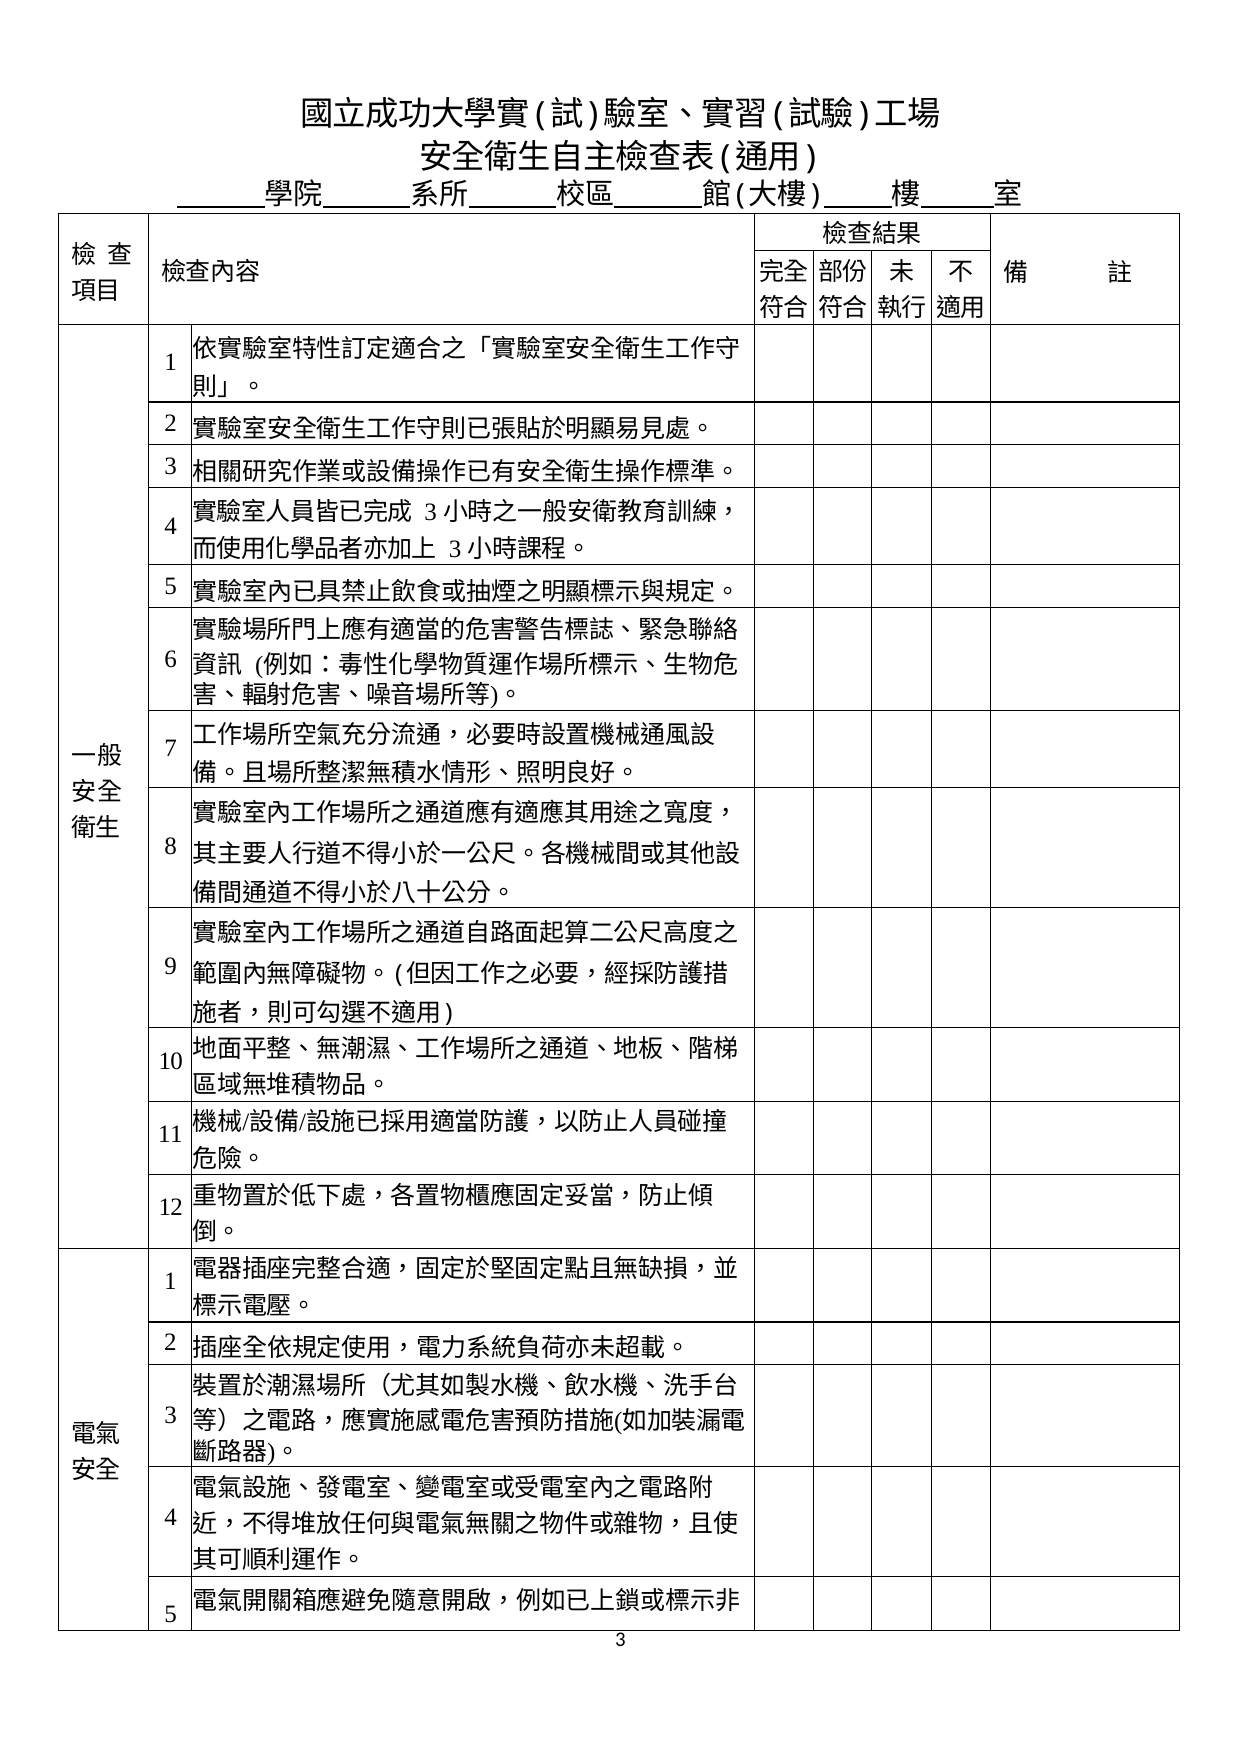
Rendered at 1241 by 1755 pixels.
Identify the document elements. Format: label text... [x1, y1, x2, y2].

table_cell [932, 1467, 990, 1576]
table_cell [872, 325, 931, 401]
table_cell [755, 1365, 813, 1466]
table_cell [991, 1249, 1179, 1321]
table_cell [932, 325, 990, 401]
table_cell [872, 608, 931, 710]
table_cell [872, 1102, 931, 1174]
table_cell [872, 1175, 931, 1248]
table_cell 5 [149, 565, 191, 607]
table_cell [755, 1323, 813, 1363]
table_cell [755, 1577, 813, 1630]
table_cell 4 [149, 488, 191, 564]
table_cell 7 [149, 711, 191, 787]
table_cell 10 [149, 1028, 191, 1101]
table_cell 依實驗室特性訂定適合之「實驗室安全衛生工作守 則」。 [192, 325, 754, 401]
table_cell [872, 1028, 931, 1101]
table_cell 電器插座完整合適，固定於堅固定點且無缺損，並標示電壓。 [192, 1249, 754, 1321]
table_cell 2 [149, 403, 191, 444]
table_cell 插座全依規定使用，電力系統負荷亦未超載。 [192, 1323, 754, 1363]
table_cell [814, 1249, 871, 1321]
table_cell [872, 711, 931, 787]
table_cell [814, 1365, 871, 1466]
table_cell [991, 403, 1179, 444]
table_header 備 註 [991, 214, 1179, 324]
table_cell [932, 788, 990, 907]
table_cell [872, 488, 931, 564]
table_cell 實驗場所門上應有適當的危害警告標誌、緊急聯絡資訊 (例如：毒性化學物質運作場所標示、生物危 害、輻射危害、噪音場所等)。 [192, 608, 754, 710]
table_cell [932, 1028, 990, 1101]
table_cell [814, 711, 871, 787]
table_cell 裝置於潮濕場所（尤其如製水機、飲水機、洗手台等）之電路，應實施感電危害預防措施(如加裝漏電 斷路器)。 [192, 1365, 754, 1466]
table_cell [932, 403, 990, 444]
table_cell [872, 908, 931, 1027]
table_cell [814, 1467, 871, 1576]
table_cell [814, 1323, 871, 1363]
table_cell [755, 1467, 813, 1576]
table_cell [872, 565, 931, 607]
table_cell 實驗室人員皆已完成 3 小時之一般安衛教育訓練， 而使用化學品者亦加上 3 小時課程。 [192, 488, 754, 564]
table_cell [872, 788, 931, 907]
table_cell 實驗室內工作場所之通道自路面起算二公尺高度之範圍內無障礙物。(但因工作之必要，經採防護措 施者，則可勾選不適用) [192, 908, 754, 1027]
table_cell [814, 908, 871, 1027]
table_cell [814, 1577, 871, 1630]
table_cell [872, 445, 931, 487]
table_cell 4 [149, 1467, 191, 1576]
table_cell [814, 445, 871, 487]
table_cell [932, 1175, 990, 1248]
table_header 檢查結果 [755, 214, 990, 250]
table_cell [872, 403, 931, 444]
table_cell [814, 788, 871, 907]
table_cell [991, 788, 1179, 907]
table_cell [932, 608, 990, 710]
table_cell [814, 1175, 871, 1248]
table_cell [932, 1365, 990, 1466]
table_cell [872, 1577, 931, 1630]
table_cell 電氣安全 [59, 1249, 148, 1630]
table_cell [814, 608, 871, 710]
table_cell [991, 488, 1179, 564]
table_cell [932, 1102, 990, 1174]
table_header 檢 查項目 [59, 214, 148, 324]
table_cell [872, 1365, 931, 1466]
table_cell [991, 1028, 1179, 1101]
table_cell [932, 488, 990, 564]
table_cell [932, 908, 990, 1027]
table_cell 一般安全衛生 [59, 325, 148, 1248]
table_cell [932, 1577, 990, 1630]
table_cell 完全符合 [755, 251, 813, 324]
table_cell [932, 565, 990, 607]
table_cell [991, 608, 1179, 710]
table_cell 地面平整、無潮濕、工作場所之通道、地板、階梯區域無堆積物品。 [192, 1028, 754, 1101]
table_cell [991, 1102, 1179, 1174]
table_cell [755, 788, 813, 907]
table_cell [932, 1249, 990, 1321]
table_cell 1 [149, 1249, 191, 1321]
table_cell [755, 711, 813, 787]
table_cell [991, 1577, 1179, 1630]
table_cell [814, 565, 871, 607]
table_cell [991, 908, 1179, 1027]
table_cell [932, 445, 990, 487]
table_cell 部份符合 [814, 251, 871, 324]
table_cell [991, 1175, 1179, 1248]
table_cell [814, 488, 871, 564]
table_cell 相關研究作業或設備操作已有安全衛生操作標準。 [192, 445, 754, 487]
table_cell 11 [149, 1102, 191, 1174]
table_cell 8 [149, 788, 191, 907]
table_cell [755, 565, 813, 607]
table_cell [872, 1323, 931, 1363]
table_cell 9 [149, 908, 191, 1027]
table_cell [814, 1028, 871, 1101]
table_cell 3 [149, 1365, 191, 1466]
table_cell 工作場所空氣充分流通，必要時設置機械通風設 備。且場所整潔無積水情形、照明良好。 [192, 711, 754, 787]
table_cell 實驗室內已具禁止飲食或抽煙之明顯標示與規定。 [192, 565, 754, 607]
table_cell 3 [149, 445, 191, 487]
table_cell [991, 1323, 1179, 1363]
table_cell [991, 445, 1179, 487]
table_cell [755, 908, 813, 1027]
table_cell [755, 325, 813, 401]
table_cell 不適用 [932, 251, 990, 324]
table_cell [991, 325, 1179, 401]
table_cell 電氣設施、發電室、變電室或受電室內之電路附 近，不得堆放任何與電氣無關之物件或雜物，且使其可順利運作。 [192, 1467, 754, 1576]
table_cell [755, 608, 813, 710]
table_cell [814, 325, 871, 401]
table_cell [991, 565, 1179, 607]
table_cell [755, 1249, 813, 1321]
table_cell [755, 488, 813, 564]
table_cell [872, 1249, 931, 1321]
table_cell [755, 1175, 813, 1248]
table_cell 6 [149, 608, 191, 710]
table_cell [932, 711, 990, 787]
table_cell [991, 1467, 1179, 1576]
table_cell [814, 403, 871, 444]
table_cell 2 [149, 1323, 191, 1363]
table_cell 重物置於低下處，各置物櫃應固定妥當，防止傾倒。 [192, 1175, 754, 1248]
table_cell 12 [149, 1175, 191, 1248]
table_cell [814, 1102, 871, 1174]
table_cell [932, 1323, 990, 1363]
table_cell [991, 1365, 1179, 1466]
table_cell 5 [149, 1577, 191, 1630]
table_cell [872, 1467, 931, 1576]
table_cell [755, 1102, 813, 1174]
table_cell [991, 711, 1179, 787]
table_cell 電氣開關箱應避免隨意開啟，例如已上鎖或標示非 相關人員嚴禁操作。 [192, 1577, 754, 1630]
table_cell 機械/設備/設施已採用適當防護，以防止人員碰撞危險。 [192, 1102, 754, 1174]
table_cell [755, 403, 813, 444]
table_header 檢查內容 [149, 214, 754, 324]
table_cell [755, 1028, 813, 1101]
table_cell 未執行 [872, 251, 931, 324]
table_cell 1 [149, 325, 191, 401]
table_cell [755, 445, 813, 487]
table_cell 實驗室內工作場所之通道應有適應其用途之寬度，其主要人行道不得小於一公尺。各機械間或其他設 備間通道不得小於八十公分。 [192, 788, 754, 907]
table_cell 實驗室安全衛生工作守則已張貼於明顯易見處。 [192, 403, 754, 444]
